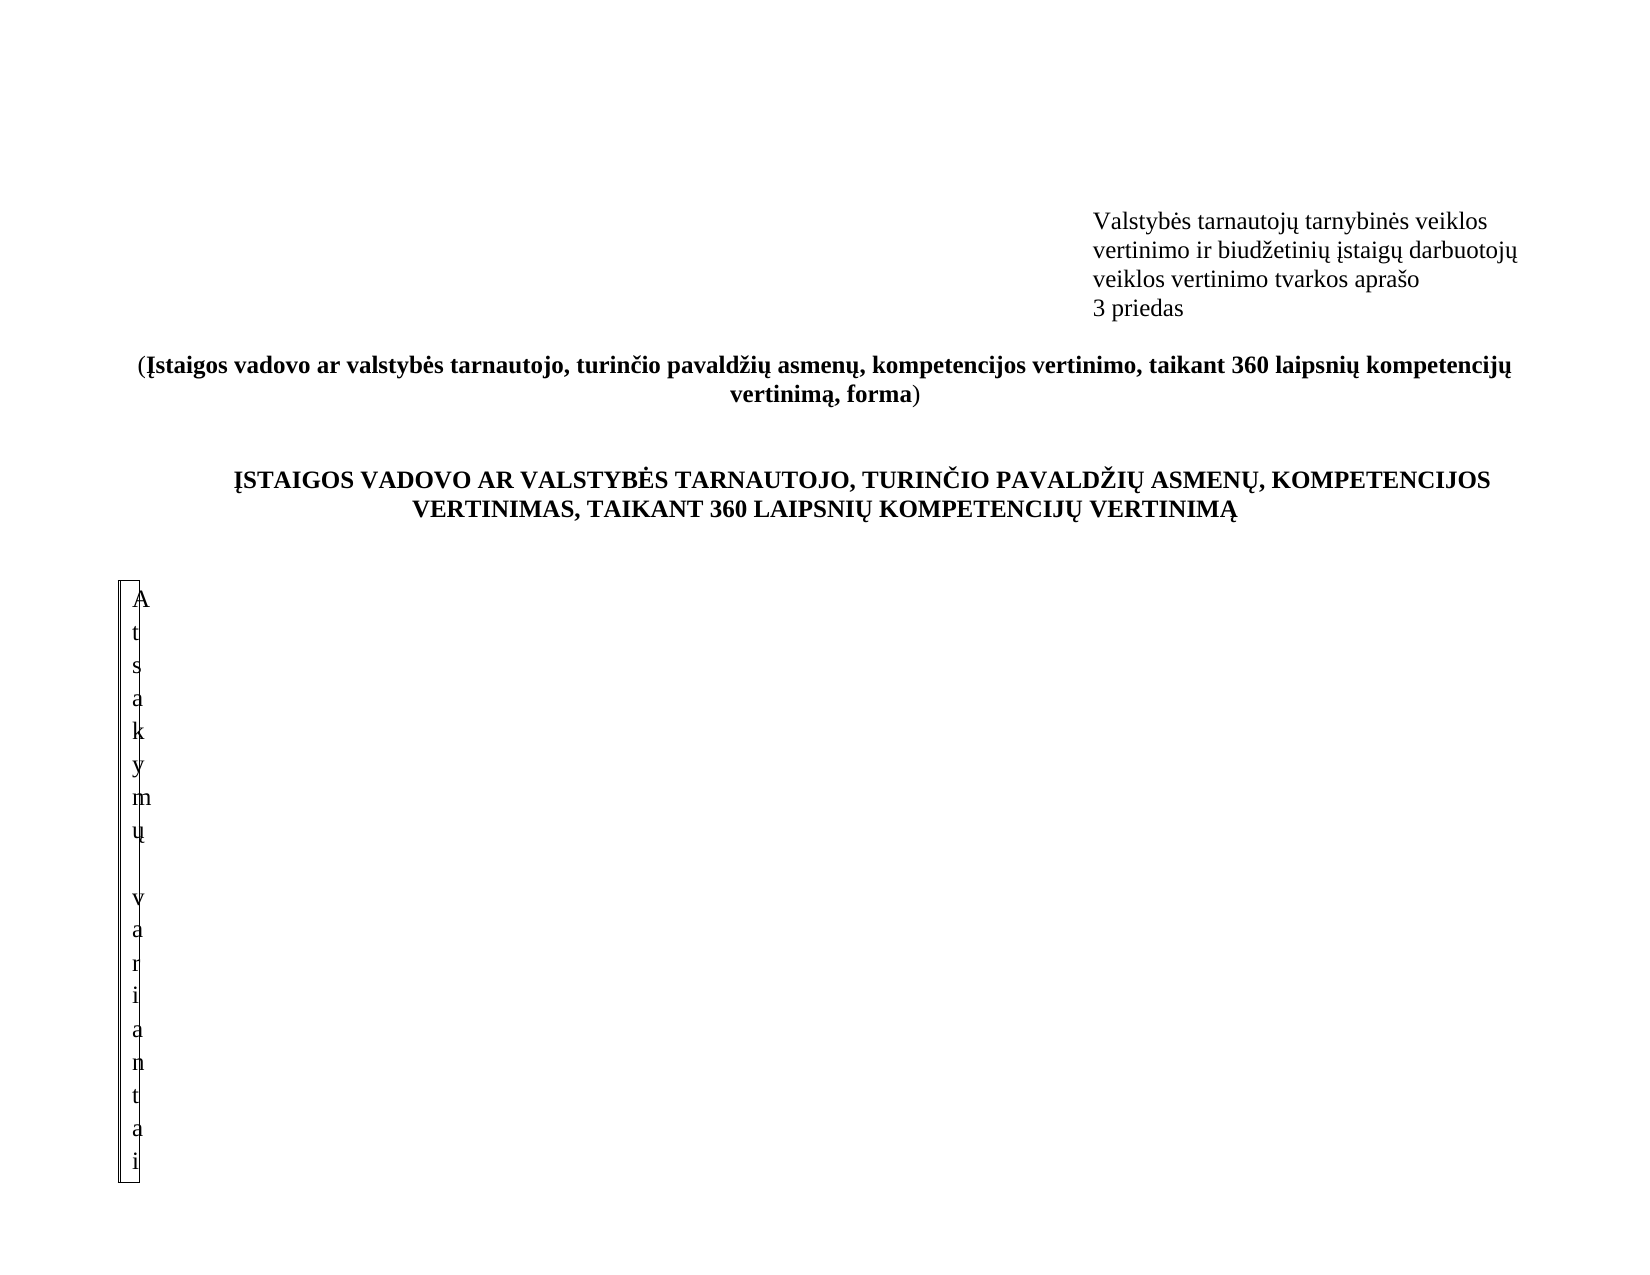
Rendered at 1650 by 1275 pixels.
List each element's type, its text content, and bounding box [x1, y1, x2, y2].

table_header Atsakymų variantai [121, 581, 139, 1182]
text vertinimo ir biudžetinių įstaigų darbuotojų [1093, 235, 1532, 264]
text (Įstaigos vadovo ar valstybės tarnautojo, turinčio pavaldžių asmenų, kompetencijos vertinimo, taikant 360 laipsnių kompetencijų vertinimą, forma) [118, 350, 1532, 408]
text ĮSTAIGOS VADOVO AR VALSTYBĖS TARNAUTOJO, TURINČIO PAVALDŽIŲ ASMENŲ, KOMPETENCIJOS VERTINIMAS, TAIKANT 360 LAIPSNIŲ KOMPETENCIJŲ VERTINIMĄ [118, 465, 1532, 523]
text 3 priedas [1093, 293, 1532, 322]
text veiklos vertinimo tvarkos aprašo [1093, 264, 1532, 293]
text Valstybės tarnautojų tarnybinės veiklos [1093, 207, 1532, 235]
